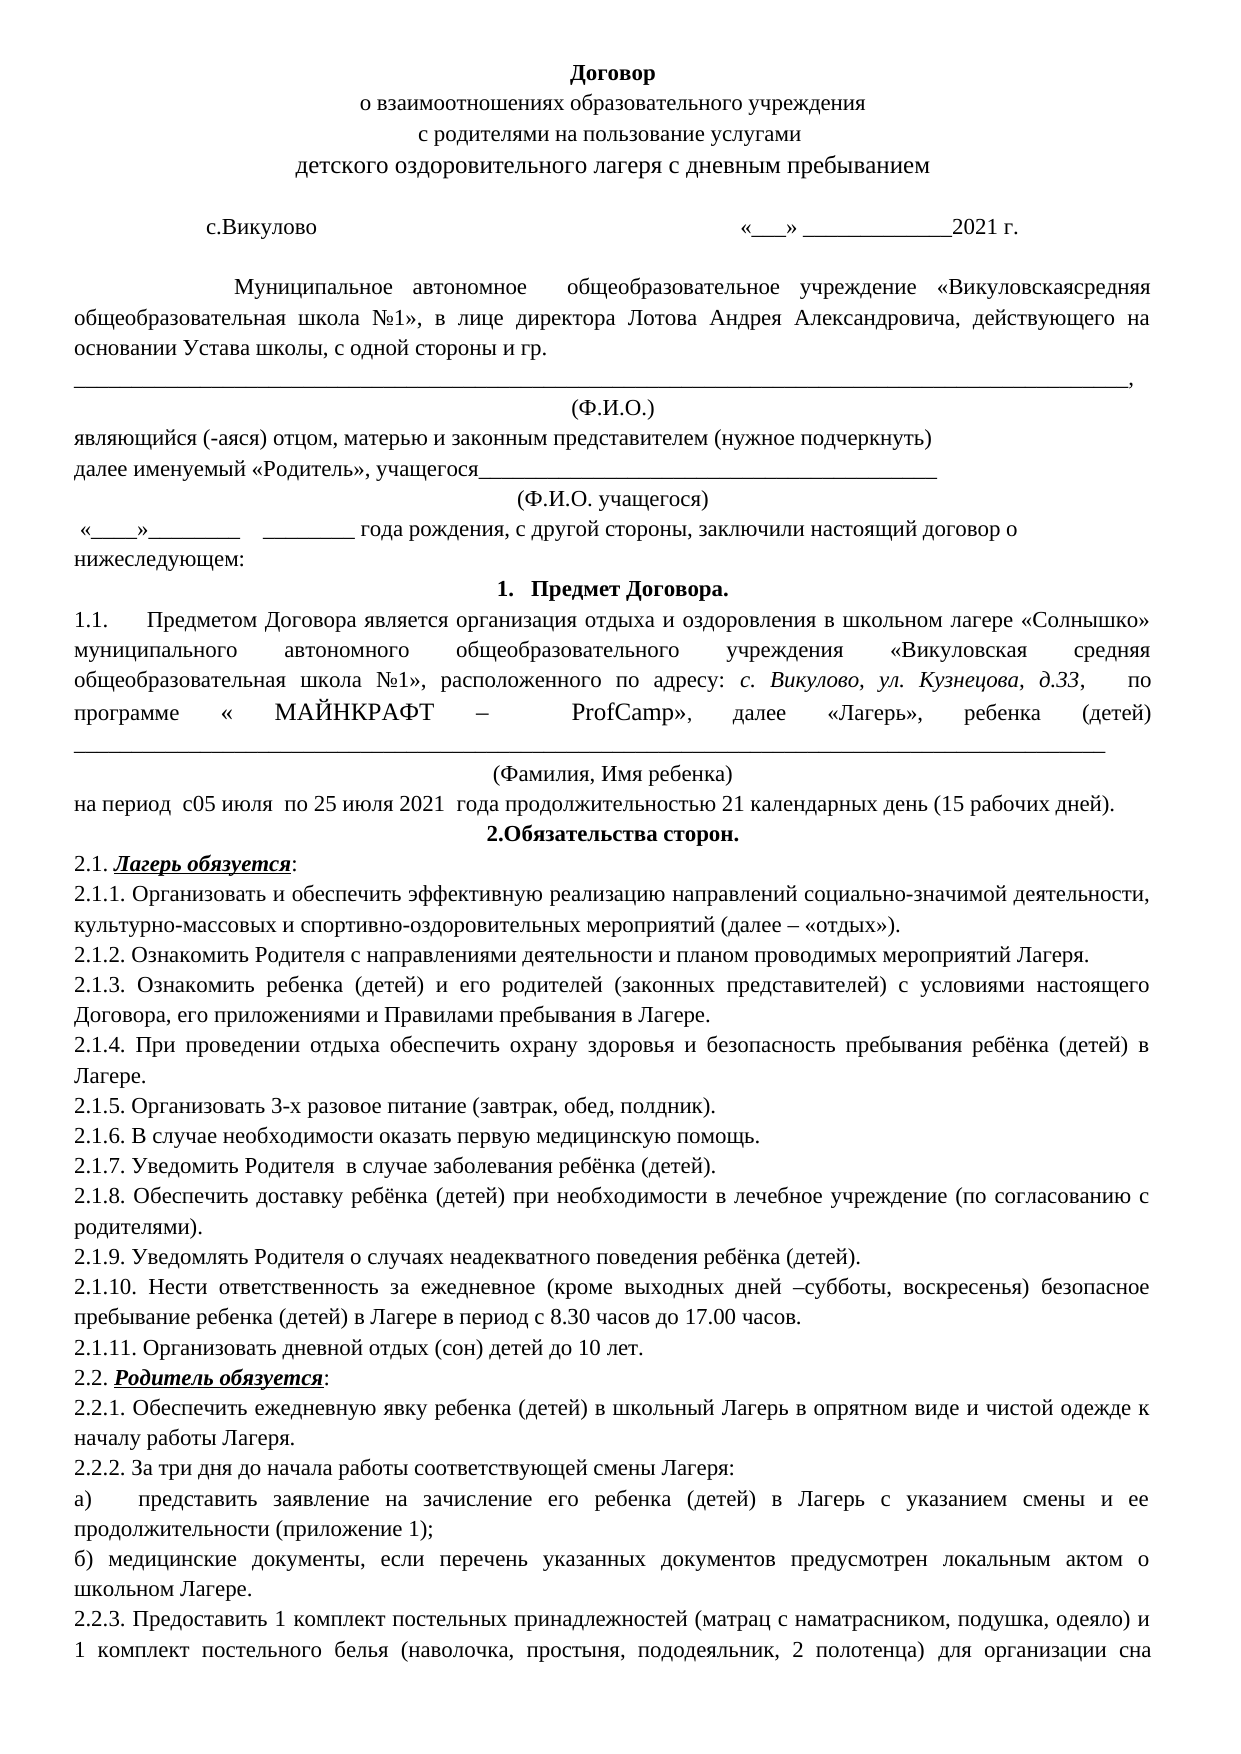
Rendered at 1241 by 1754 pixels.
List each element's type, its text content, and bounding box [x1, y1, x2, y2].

text 2.2. Родитель обязуется: [74, 1364, 1152, 1390]
text 2.1.10. Нести ответственность за ежедневное (кроме выходных дней –субботы, воскресенья) безопасное пребывание ребенка (детей) в Лагере в период с 8.30 часов до 17.00 часов. [74, 1273, 1152, 1330]
text 2.1.3. Ознакомить ребенка (детей) и его родителей (законных представителей) с условиями настоящего Договора, его приложениями и Правилами пребывания в Лагере. [74, 971, 1152, 1028]
text 1.1. Предметом Договора является организация отдыха и оздоровления в школьном лагере «Солнышко» муниципального автономного общеобразовательного учреждения «Викуловская средняя общеобразовательная школа №1», расположенного по адресу: с. Викулово, ул. Кузнецова, д.33, по программе « МАЙНКРАФТ – ProfCamp», далее «Лагерь», ребенка (детей) __________________________________________________________________________________________ [74, 606, 1152, 756]
text на период с05 июля по 25 июля 2021 года продолжительностью 21 календарных день (15 рабочих дней). [74, 790, 1152, 816]
text о взаимоотношениях образовательного учреждения [74, 89, 1152, 116]
text б) медицинские документы, если перечень указанных документов предусмотрен локальным актом о школьном Лагере. [74, 1545, 1152, 1602]
text 2.2.2. За три дня до начала работы соответствующей смены Лагеря: [74, 1454, 1152, 1481]
text а) представить заявление на зачисление его ребенка (детей) в Лагерь с указанием смены и ее продолжительности (приложение 1); [74, 1484, 1152, 1541]
text ____________________________________________________________________________________________, [74, 364, 1152, 390]
text (Ф.И.О.) [74, 394, 1152, 421]
text Муниципальное автономное общеобразовательное учреждение «Викуловскаясредняя общеобразовательная школа №1», в лице директора Лотова Андрея Александровича, действующего на основании Устава школы, с одной стороны и гр. [74, 273, 1152, 360]
text 2.1.8. Обеспечить доставку ребёнка (детей) при необходимости в лечебное учреждение (по согласованию с родителями). [74, 1182, 1152, 1239]
text 2.1.1. Организовать и обеспечить эффективную реализацию направлений социально-значимой деятельности, культурно-массовых и спортивно-оздоровительных мероприятий (далее – «отдых»). [74, 880, 1152, 937]
text 2.2.3. Предоставить 1 комплект постельных принадлежностей (матрац с наматрасником, подушка, одеяло) и 1 комплект постельного белья (наволочка, простыня, пододеяльник, 2 полотенца) для организации сна [74, 1605, 1152, 1662]
text 2.1.9. Уведомлять Родителя о случаях неадекватного поведения ребёнка (детей). [74, 1243, 1152, 1269]
text 2.1.2. Ознакомить Родителя с направлениями деятельности и планом проводимых мероприятий Лагеря. [74, 941, 1152, 967]
text далее именуемый «Родитель», учащегося________________________________________ [74, 455, 1152, 481]
text 2.1.4. При проведении отдыха обеспечить охрану здоровья и безопасность пребывания ребёнка (детей) в Лагере. [74, 1031, 1152, 1088]
text 2.1. Лагерь обязуется: [74, 850, 1152, 877]
text 2.2.1. Обеспечить ежедневную явку ребенка (детей) в школьный Лагерь в опрятном виде и чистой одежде к началу работы Лагеря. [74, 1394, 1152, 1451]
text (Фамилия, Имя ребенка) [74, 759, 1152, 786]
text 2.1.11. Организовать дневной отдых (сон) детей до 10 лет. [74, 1333, 1152, 1360]
text 2.1.5. Организовать 3-х разовое питание (завтрак, обед, полдник). [74, 1092, 1152, 1118]
text 2.Обязательства сторон. [74, 820, 1152, 846]
text 1. Предмет Договора. [74, 576, 1152, 602]
text являющийся (-аяся) отцом, матерью и законным представителем (нужное подчеркнуть) [74, 424, 1152, 451]
text Договор [74, 59, 1152, 86]
text 2.1.6. В случае необходимости оказать первую медицинскую помощь. [74, 1122, 1152, 1148]
text детского оздоровительного лагеря с дневным пребыванием [74, 150, 1152, 178]
text 2.1.7. Уведомить Родителя в случае заболевания ребёнка (детей). [74, 1152, 1152, 1179]
text «____»________ ________ года рождения, с другой стороны, заключили настоящий договор о нижеследующем: [74, 515, 1152, 572]
text (Ф.И.О. учащегося) [74, 485, 1152, 511]
text с родителями на пользование услугами [74, 119, 1152, 146]
text с.Викулово «___» _____________2021 г. [74, 213, 1152, 239]
